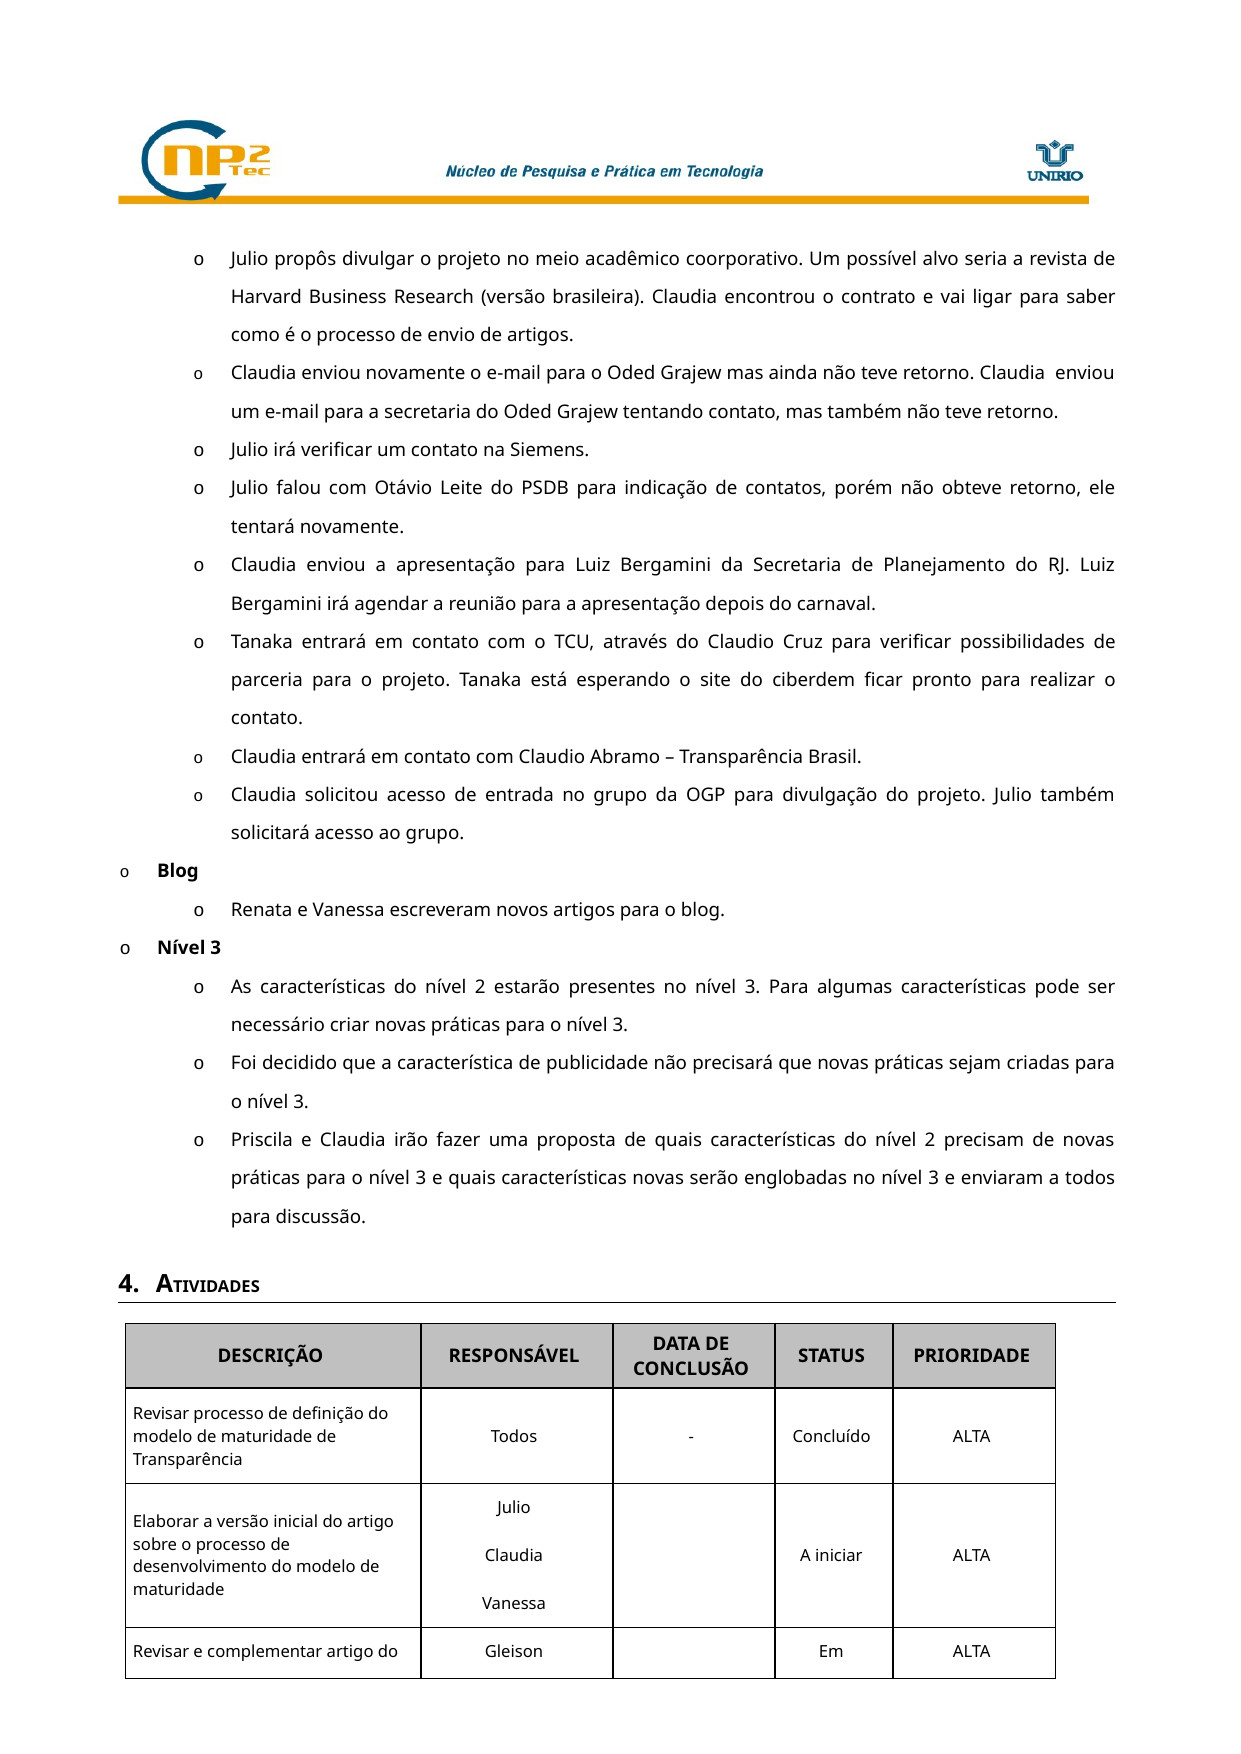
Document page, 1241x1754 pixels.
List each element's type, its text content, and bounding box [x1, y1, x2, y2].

list Priscila e Claudia irão fazer uma proposta de quais características do nível 2 precisam de novas práticas para o nível 3 e quais características novas serão englobadas no nível 3 e enviaram a todos para discussão. [193, 1126, 1116, 1228]
table_cell ALTA [894, 1484, 1055, 1627]
table_header DATA DE CONCLUSÃO [614, 1324, 774, 1387]
table_header DESCRIÇÃO [126, 1324, 420, 1387]
list Claudia solicitou acesso de entrada no grupo da OGP para divulgação do projeto. Julio também solicitará acesso ao grupo. [193, 781, 1116, 845]
table_cell - [614, 1389, 774, 1482]
list Renata e Vanessa escreveram novos artigos para o blog. [193, 896, 1116, 922]
table_cell Gleison [422, 1628, 612, 1678]
table_cell Elaborar a versão inicial do artigo sobre o processo de desenvolvimento do modelo de maturidade [126, 1484, 420, 1627]
table_cell Em [776, 1628, 892, 1678]
list As características do nível 2 estarão presentes no nível 3. Para algumas características pode ser necessário criar novas práticas para o nível 3. [193, 973, 1116, 1037]
list Julio propôs divulgar o projeto no meio acadêmico coorporativo. Um possível alvo seria a revista de Harvard Business Research (versão brasileira). Claudia encontrou o contrato e vai ligar para saber como é o processo de envio de artigos. [193, 245, 1116, 347]
picture [118, 116, 1089, 207]
table_cell Revisar e complementar artigo do [126, 1628, 420, 1678]
list Claudia enviou a apresentação para Luiz Bergamini da Secretaria de Planejamento do RJ. Luiz Bergamini irá agendar a reunião para a apresentação depois do carnaval. [193, 551, 1116, 615]
table_cell ALTA [894, 1628, 1055, 1678]
list Claudia enviou novamente o e-mail para o Oded Grajew mas ainda não teve retorno. Claudia enviou um e-mail para a secretaria do Oded Grajew tentando contato, mas também não teve retorno. [193, 360, 1116, 423]
table_cell [614, 1628, 774, 1678]
list Julio irá verificar um contato na Siemens. [193, 436, 1116, 462]
list Tanaka entrará em contato com o TCU, através do Claudio Cruz para verificar possibilidades de parceria para o projeto. Tanaka está esperando o site do ciberdem ficar pronto para realizar o contato. [193, 628, 1116, 730]
list Claudia entrará em contato com Claudio Abramo – Transparência Brasil. [193, 743, 1116, 768]
list Foi decidido que a característica de publicidade não precisará que novas práticas sejam criadas para o nível 3. [193, 1049, 1116, 1113]
list Blog [119, 858, 1122, 883]
table_header PRIORIDADE [894, 1324, 1055, 1387]
table_cell Concluído [776, 1389, 892, 1482]
list Nível 3 [119, 934, 1116, 960]
list Julio falou com Otávio Leite do PSDB para indicação de contatos, porém não obteve retorno, ele tentará novamente. [193, 475, 1116, 539]
table_cell [614, 1484, 774, 1627]
table_cell A iniciar [776, 1484, 892, 1627]
table_cell Julio Claudia Vanessa [422, 1484, 612, 1627]
table_cell ALTA [894, 1389, 1055, 1482]
table_cell Revisar processo de definição do modelo de maturidade de Transparência [126, 1389, 420, 1482]
table_header STATUS [776, 1324, 892, 1387]
subtitle Atividades [118, 1266, 1116, 1302]
table_cell Todos [422, 1389, 612, 1482]
table_header RESPONSÁVEL [422, 1324, 612, 1387]
